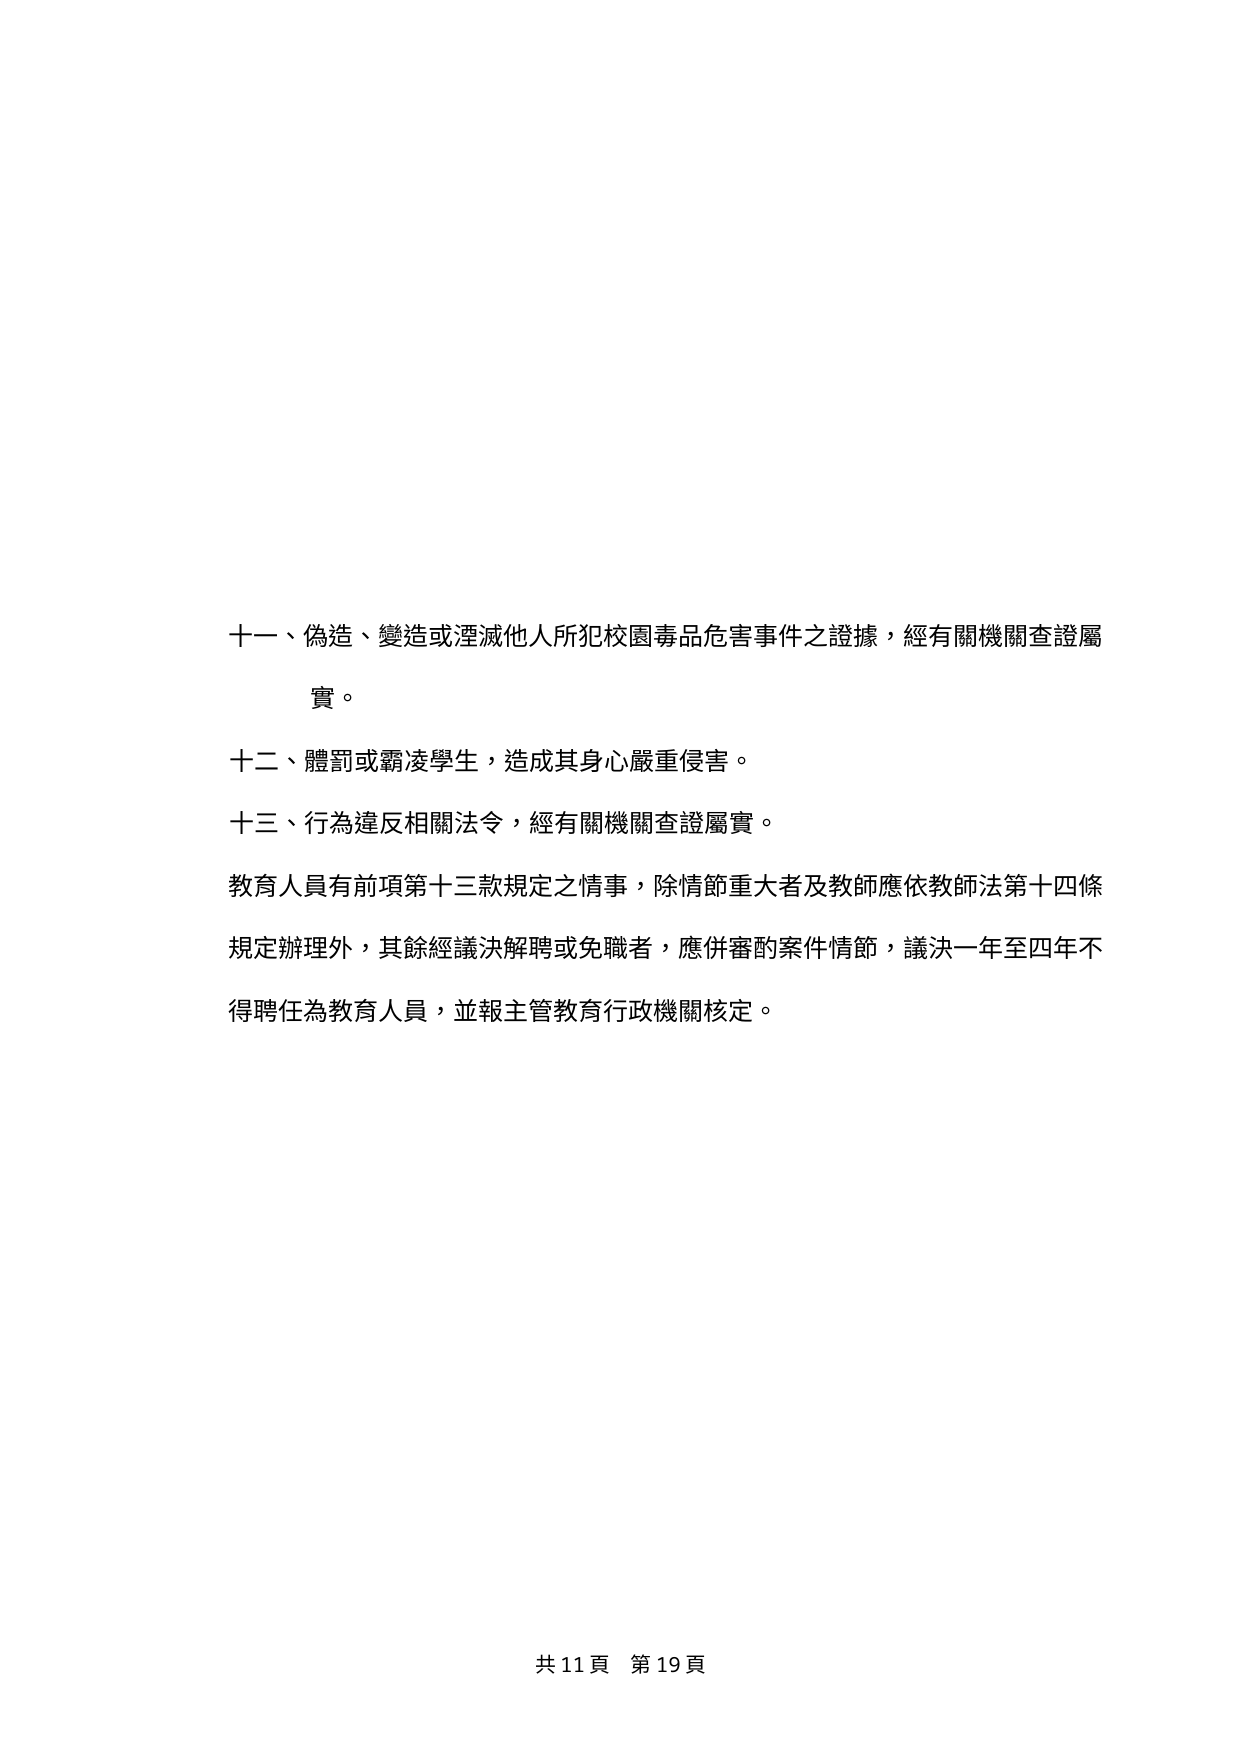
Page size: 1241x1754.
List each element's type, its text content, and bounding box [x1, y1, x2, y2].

text 教育人員有前項第十三款規定之情事，除情節重大者及教師應依教師法第十四條規定辦理外，其餘經議決解聘或免職者，應併審酌案件情節，議決一年至四年不得聘任為教育人員，並報主管教育行政機關核定。 [229, 843, 1122, 1030]
text 十三、行為違反相關法令，經有關機關查證屬實。 [118, 780, 1122, 843]
text 十二、體罰或霸凌學生，造成其身心嚴重侵害。 [118, 718, 1122, 780]
text 十一、偽造、變造或湮滅他人所犯校園毒品危害事件之證據，經有關機關查證屬實。 [229, 593, 1122, 718]
